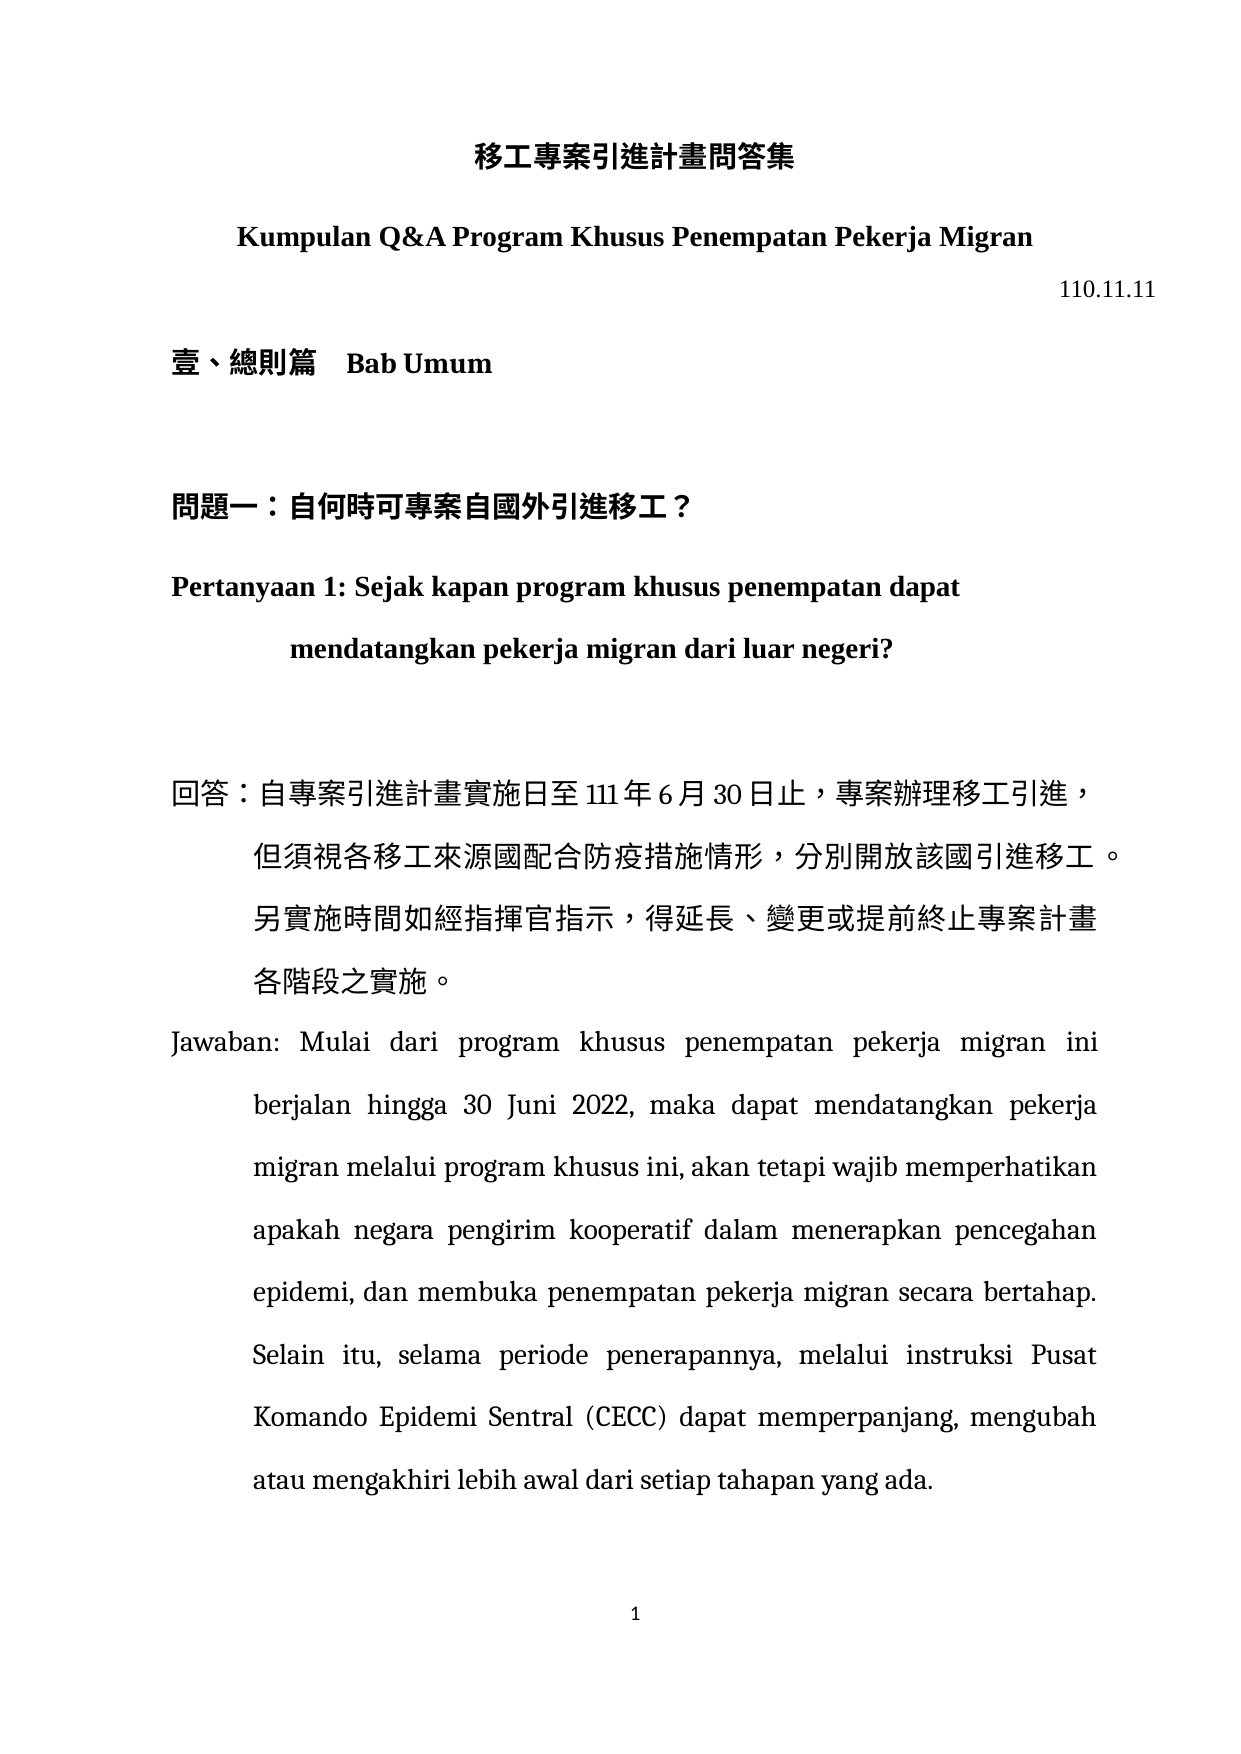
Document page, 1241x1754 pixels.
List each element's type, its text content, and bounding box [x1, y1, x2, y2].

text Jawaban: Mulai dari program khusus penempatan pekerja migran ini berjalan hingga 30 Juni 2022, maka dapat mendatangkan pekerja migran melalui program khusus ini, akan tetapi wajib memperhatikan apakah negara pengirim kooperatif dalam menerapkan pencegahan epidemi, dan membuka penempatan pekerja migran secara bertahap. Selain itu, selama periode penerapannya, melalui instruksi Pusat Komando Epidemi Sentral (CECC) dapat memperpanjang, mengubah atau mengakhiri lebih awal dari setiap tahapan yang ada. [171, 1000, 1098, 1500]
text Kumpulan Q&A Program Khusus Penempatan Pekerja Migran [171, 194, 1098, 257]
text 移工專案引進計畫問答集 [171, 113, 1098, 175]
text 回答：自專案引進計畫實施日至111年6月30日止，專案辦理移工引進，但須視各移工來源國配合防疫措施情形，分別開放該國引進移工。另實施時間如經指揮官指示，得延長、變更或提前終止專案計畫各階段之實施。 [171, 750, 1098, 1000]
text Pertanyaan 1: Sejak kapan program khusus penempatan dapat mendatangkan pekerja migran dari luar negeri? [171, 544, 1098, 669]
text 壹、總則篇 Bab Umum [171, 319, 1042, 382]
text 110.11.11 [1059, 274, 1178, 302]
text 問題一：自何時可專案自國外引進移工？ [171, 463, 1098, 525]
